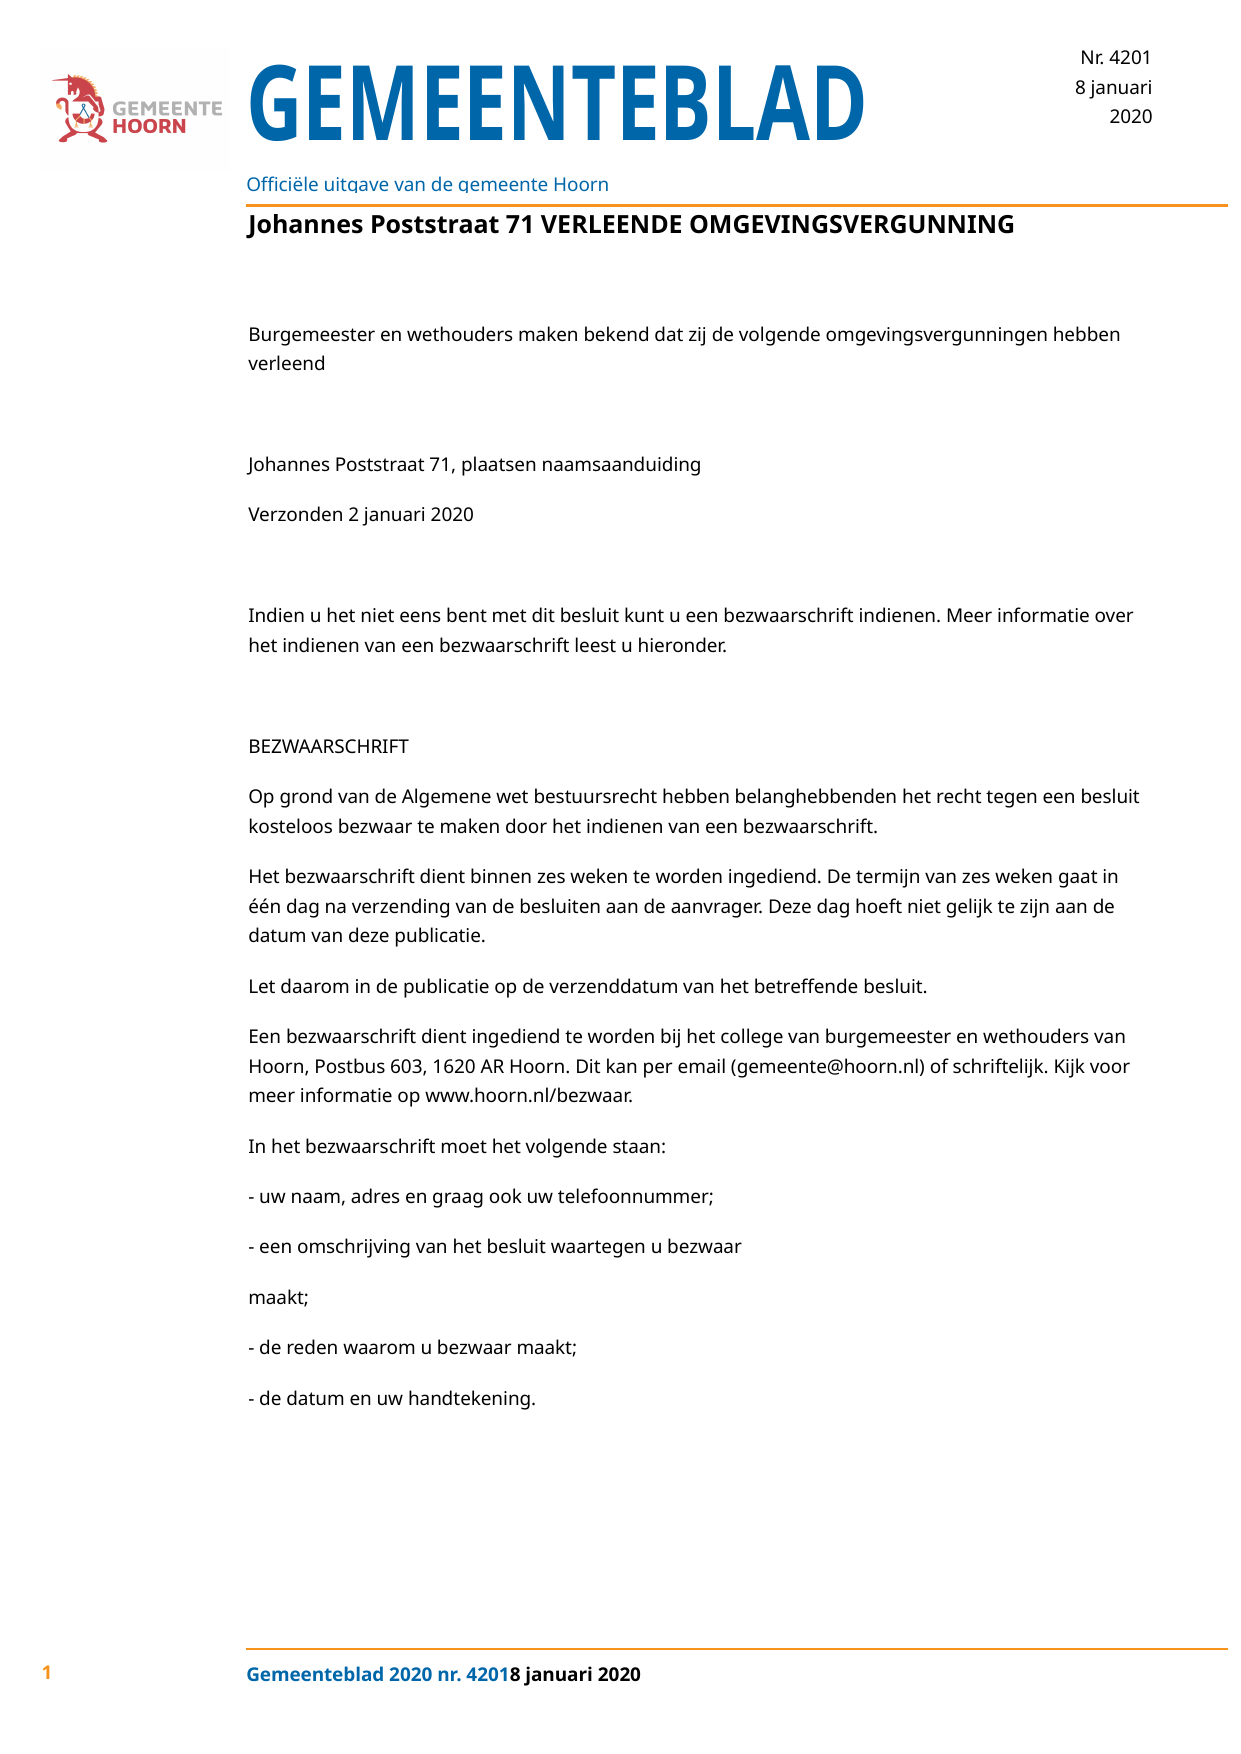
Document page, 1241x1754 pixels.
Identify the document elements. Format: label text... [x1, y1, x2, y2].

text Het bezwaarschrift dient binnen zes weken te worden ingediend. De termijn van zes weken gaat in één dag na verzending van de besluiten aan de aanvrager. Deze dag hoeft niet gelijk te zijn aan de datum van deze publicatie. [248, 863, 1152, 948]
text BEZWAARSCHRIFT [248, 733, 1152, 758]
text In het bezwaarschrift moet het volgende staan: [248, 1133, 1152, 1158]
text Verzonden 2 januari 2020 [248, 502, 1152, 527]
text Johannes Poststraat 71, plaatsen naamsaanduiding [248, 451, 1152, 477]
text Let daarom in de publicatie op de verzenddatum van het betreffende besluit. [248, 973, 1152, 998]
text - uw naam, adres en graag ook uw telefoonnummer; [248, 1183, 1152, 1209]
text - de datum en uw handtekening. [248, 1385, 1152, 1411]
text - een omschrijving van het besluit waartegen u bezwaar [248, 1234, 1152, 1259]
text Johannes Poststraat 71 VERLEENDE OMGEVINGSVERGUNNING [248, 207, 1152, 241]
text Op grond van de Algemene wet bestuursrecht hebben belanghebbenden het recht tegen een besluit kosteloos bezwaar te maken door het indienen van een bezwaarschrift. [248, 783, 1152, 838]
text - de reden waarom u bezwaar maakt; [248, 1334, 1152, 1360]
text Indien u het niet eens bent met dit besluit kunt u een bezwaarschrift indienen. Meer informatie over het indienen van een bezwaarschrift leest u hieronder. [248, 602, 1152, 658]
picture [41, 47, 231, 172]
text Burgemeester en wethouders maken bekend dat zij de volgende omgevingsvergunningen hebben verleend [248, 321, 1152, 376]
text maakt; [248, 1284, 1152, 1310]
text Een bezwaarschrift dient ingediend te worden bij het college van burgemeester en wethouders van Hoorn, Postbus 603, 1620 AR Hoorn. Dit kan per email (gemeente@hoorn.nl) of schriftelijk. Kijk voor meer informatie op www.hoorn.nl/bezwaar. [248, 1023, 1152, 1108]
